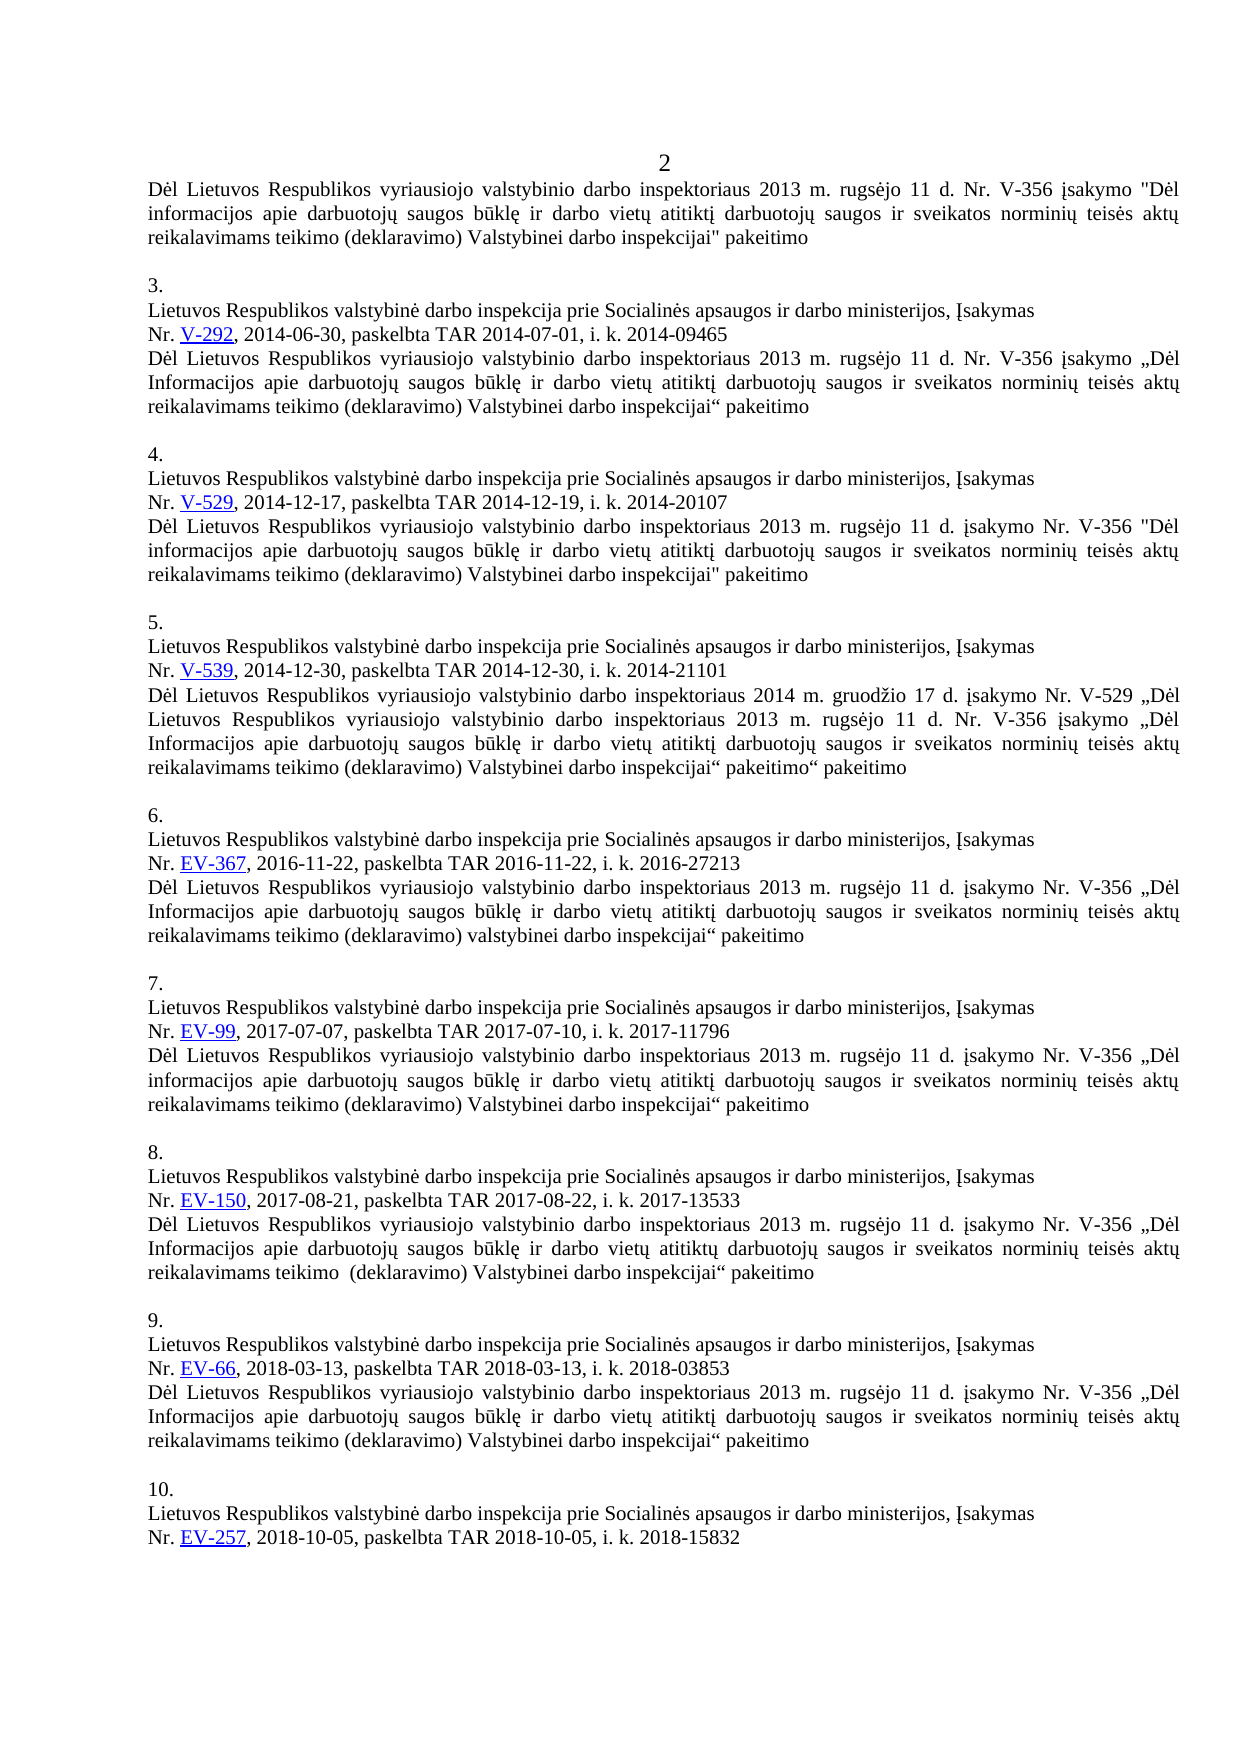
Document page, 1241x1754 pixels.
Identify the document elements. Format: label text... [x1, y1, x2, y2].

text Dėl Lietuvos Respublikos vyriausiojo valstybinio darbo inspektoriaus 2013 m. rugsėjo 11 d. įsakymo Nr. V-356 „Dėl informacijos apie darbuotojų saugos būklę ir darbo vietų atitiktį darbuotojų saugos ir sveikatos norminių teisės aktų reikalavimams teikimo (deklaravimo) Valstybinei darbo inspekcijai“ pakeitimo [148, 1043, 1181, 1116]
text 3. [148, 273, 1181, 297]
text Lietuvos Respublikos valstybinė darbo inspekcija prie Socialinės apsaugos ir darbo ministerijos, Įsakymas [148, 1501, 1181, 1525]
text Lietuvos Respublikos valstybinė darbo inspekcija prie Socialinės apsaugos ir darbo ministerijos, Įsakymas [148, 995, 1181, 1019]
text Lietuvos Respublikos valstybinė darbo inspekcija prie Socialinės apsaugos ir darbo ministerijos, Įsakymas [148, 1332, 1181, 1356]
text Nr. EV-99, 2017-07-07, paskelbta TAR 2017-07-10, i. k. 2017-11796 [148, 1019, 1181, 1043]
text 8. [148, 1140, 1181, 1164]
text Dėl Lietuvos Respublikos vyriausiojo valstybinio darbo inspektoriaus 2013 m. rugsėjo 11 d. Nr. V-356 įsakymo "Dėl informacijos apie darbuotojų saugos būklę ir darbo vietų atitiktį darbuotojų saugos ir sveikatos norminių teisės aktų reikalavimams teikimo (deklaravimo) Valstybinei darbo inspekcijai" pakeitimo [148, 177, 1181, 249]
text 9. [148, 1308, 1181, 1332]
text Dėl Lietuvos Respublikos vyriausiojo valstybinio darbo inspektoriaus 2013 m. rugsėjo 11 d. įsakymo Nr. V-356 „Dėl Informacijos apie darbuotojų saugos būklę ir darbo vietų atitiktį darbuotojų saugos ir sveikatos norminių teisės aktų reikalavimams teikimo (deklaravimo) valstybinei darbo inspekcijai“ pakeitimo [148, 875, 1181, 947]
text 10. [148, 1477, 1181, 1501]
text 4. [148, 442, 1181, 466]
text Nr. EV-257, 2018-10-05, paskelbta TAR 2018-10-05, i. k. 2018-15832 [148, 1525, 1181, 1549]
text Nr. EV-150, 2017-08-21, paskelbta TAR 2017-08-22, i. k. 2017-13533 [148, 1188, 1181, 1212]
text Lietuvos Respublikos valstybinė darbo inspekcija prie Socialinės apsaugos ir darbo ministerijos, Įsakymas [148, 297, 1181, 322]
text 5. [148, 610, 1181, 634]
text Dėl Lietuvos Respublikos vyriausiojo valstybinio darbo inspektoriaus 2013 m. rugsėjo 11 d. įsakymo Nr. V-356 "Dėl informacijos apie darbuotojų saugos būklę ir darbo vietų atitiktį darbuotojų saugos ir sveikatos norminių teisės aktų reikalavimams teikimo (deklaravimo) Valstybinei darbo inspekcijai" pakeitimo [148, 514, 1181, 586]
text Lietuvos Respublikos valstybinė darbo inspekcija prie Socialinės apsaugos ir darbo ministerijos, Įsakymas [148, 634, 1181, 658]
text Lietuvos Respublikos valstybinė darbo inspekcija prie Socialinės apsaugos ir darbo ministerijos, Įsakymas [148, 466, 1181, 490]
text Dėl Lietuvos Respublikos vyriausiojo valstybinio darbo inspektoriaus 2013 m. rugsėjo 11 d. Nr. V-356 įsakymo „Dėl Informacijos apie darbuotojų saugos būklę ir darbo vietų atitiktį darbuotojų saugos ir sveikatos norminių teisės aktų reikalavimams teikimo (deklaravimo) Valstybinei darbo inspekcijai“ pakeitimo [148, 346, 1181, 418]
text Dėl Lietuvos Respublikos vyriausiojo valstybinio darbo inspektoriaus 2013 m. rugsėjo 11 d. įsakymo Nr. V-356 „Dėl Informacijos apie darbuotojų saugos būklę ir darbo vietų atitiktį darbuotojų saugos ir sveikatos norminių teisės aktų reikalavimams teikimo (deklaravimo) Valstybinei darbo inspekcijai“ pakeitimo [148, 1380, 1181, 1452]
text Lietuvos Respublikos valstybinė darbo inspekcija prie Socialinės apsaugos ir darbo ministerijos, Įsakymas [148, 1164, 1181, 1188]
text Dėl Lietuvos Respublikos vyriausiojo valstybinio darbo inspektoriaus 2013 m. rugsėjo 11 d. įsakymo Nr. V-356 „Dėl Informacijos apie darbuotojų saugos būklę ir darbo vietų atitiktų darbuotojų saugos ir sveikatos norminių teisės aktų reikalavimams teikimo (deklaravimo) Valstybinei darbo inspekcijai“ pakeitimo [148, 1212, 1181, 1284]
text Nr. V-539, 2014-12-30, paskelbta TAR 2014-12-30, i. k. 2014-21101 [148, 658, 1181, 682]
text Dėl Lietuvos Respublikos vyriausiojo valstybinio darbo inspektoriaus 2014 m. gruodžio 17 d. įsakymo Nr. V-529 „Dėl Lietuvos Respublikos vyriausiojo valstybinio darbo inspektoriaus 2013 m. rugsėjo 11 d. Nr. V-356 įsakymo „Dėl Informacijos apie darbuotojų saugos būklę ir darbo vietų atitiktį darbuotojų saugos ir sveikatos norminių teisės aktų reikalavimams teikimo (deklaravimo) Valstybinei darbo inspekcijai“ pakeitimo“ pakeitimo [148, 682, 1181, 779]
text Nr. EV-367, 2016-11-22, paskelbta TAR 2016-11-22, i. k. 2016-27213 [148, 851, 1181, 875]
text Nr. V-529, 2014-12-17, paskelbta TAR 2014-12-19, i. k. 2014-20107 [148, 490, 1181, 514]
text Nr. V-292, 2014-06-30, paskelbta TAR 2014-07-01, i. k. 2014-09465 [148, 322, 1181, 346]
text 7. [148, 971, 1181, 995]
text Lietuvos Respublikos valstybinė darbo inspekcija prie Socialinės apsaugos ir darbo ministerijos, Įsakymas [148, 827, 1181, 851]
text 6. [148, 803, 1181, 827]
text Nr. EV-66, 2018-03-13, paskelbta TAR 2018-03-13, i. k. 2018-03853 [148, 1356, 1181, 1380]
